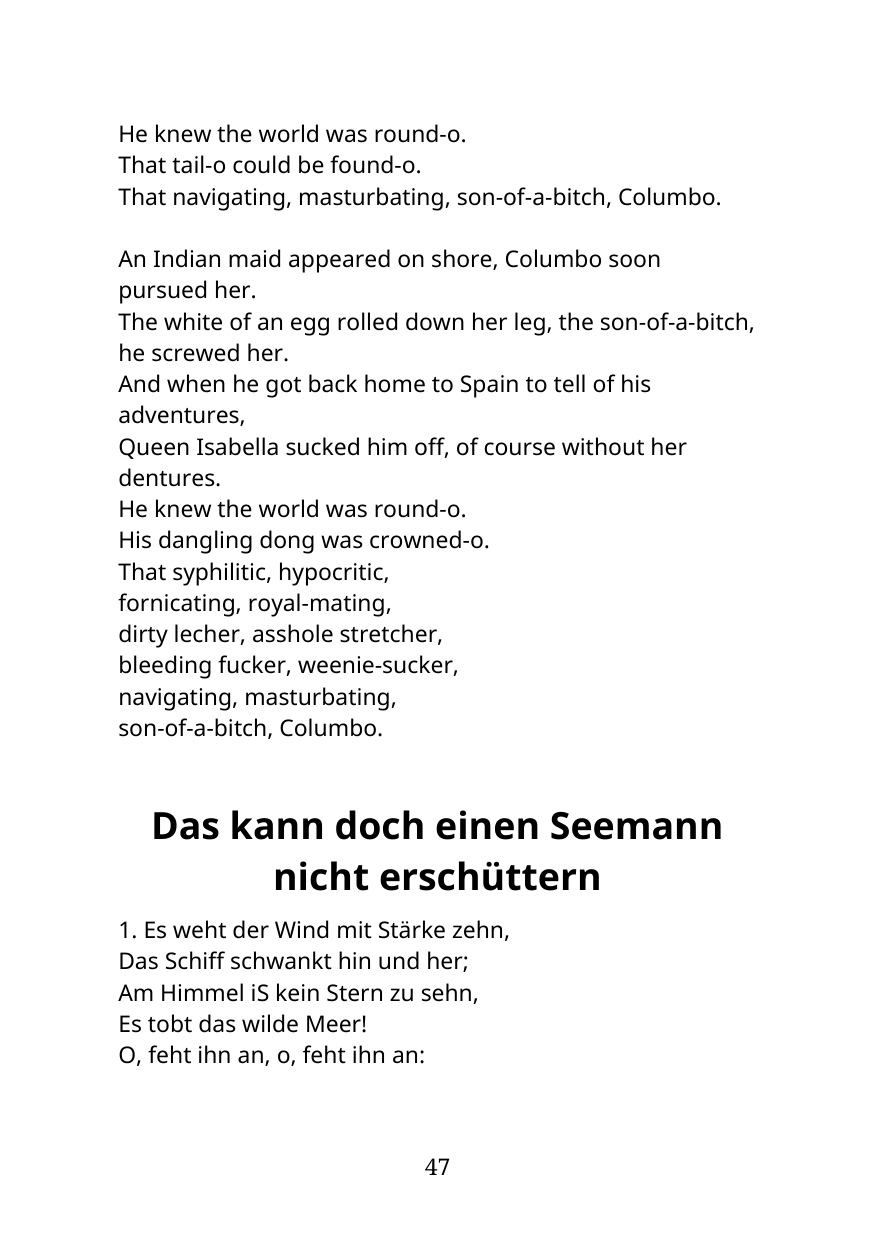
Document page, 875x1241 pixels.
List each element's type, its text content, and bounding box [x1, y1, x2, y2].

text He knew the world was round-o. That tail-o could be found-o. That navigating, masturbating, son-of-a-bitch, Columbo. An Indian maid appeared on shore, Columbo soon pursued her. The white of an egg rolled down her leg, the son-of-a-bitch, he screwed her. And when he got back home to Spain to tell of his adventures, Queen Isabella sucked him off, of course without her dentures. He knew the world was round-o. His dangling dong was crowned-o. That syphilitic, hypocritic, fornicating, royal-mating, dirty lecher, asshole stretcher, bleeding fucker, weenie-sucker, navigating, masturbating, son-of-a-bitch, Columbo. [118, 118, 756, 743]
text 1. Es weht der Wind mit Stärke zehn, Das Schiff schwankt hin und her; Am Himmel iS kein Stern zu sehn, Es tobt das wilde Meer! O, feht ihn an, o, feht ihn an: [118, 914, 756, 1070]
subtitle Das kann doch einen Seemann nicht erschüttern [118, 799, 756, 901]
